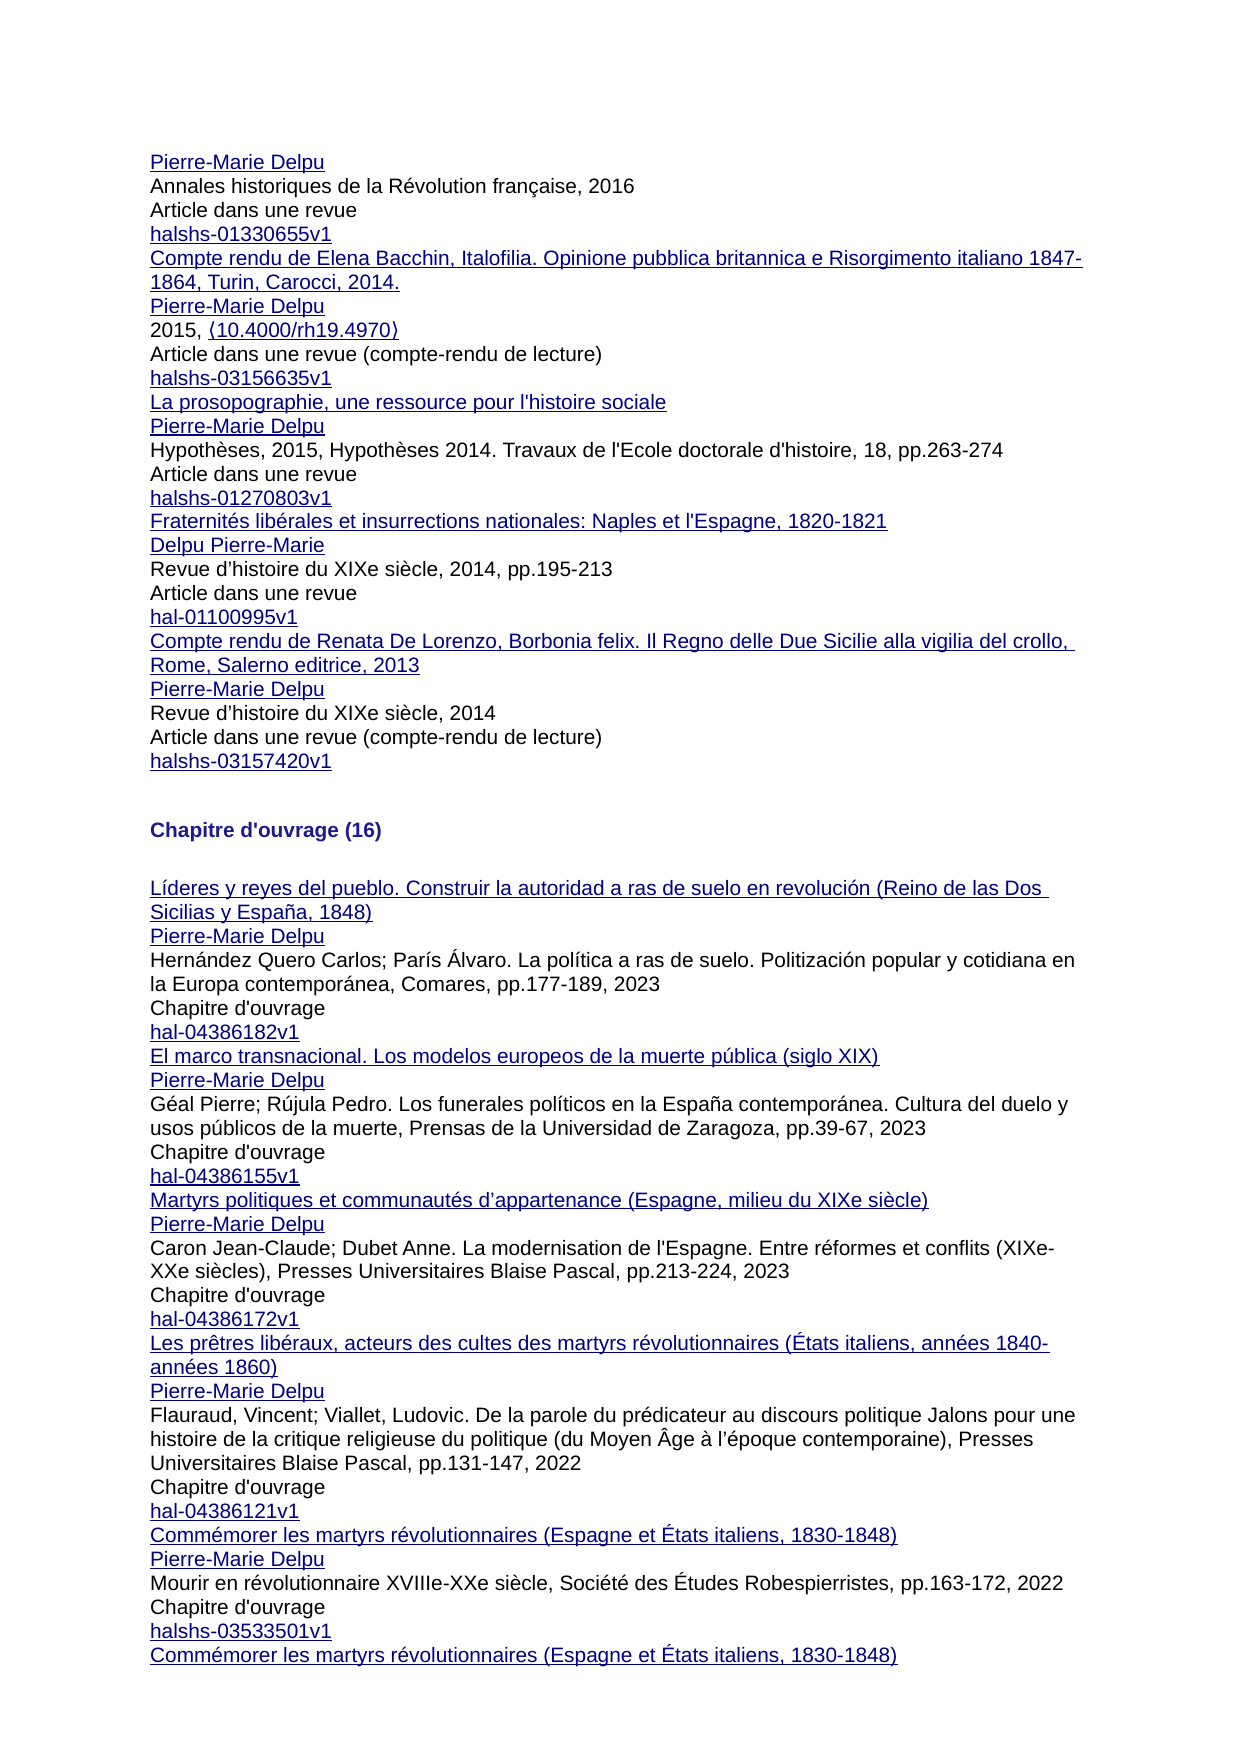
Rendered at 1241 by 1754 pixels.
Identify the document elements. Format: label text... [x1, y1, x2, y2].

subtitle Chapitre d'ouvrage (16) [150, 818, 1090, 842]
table_cell Commémorer les martyrs révolutionnaires (Espagne et États italiens, 1830-1848) [150, 1643, 1090, 1667]
table_cell Les prêtres libéraux, acteurs des cultes des martyrs révolutionnaires (États italiens, années 1840-années 1860) Pierre-Marie Delpu Flauraud, Vincent; Viallet, Ludovic. De la parole du prédicateur au discours politique Jalons pour une histoire de la critique religieuse du politique (du Moyen Âge à l’époque contemporaine), Presses Universitaires Blaise Pascal, pp.131-147, 2022 Chapitre d'ouvrage hal-04386121v1 [150, 1331, 1090, 1523]
table_cell Pierre-Marie Delpu Annales historiques de la Révolution française, 2016 Article dans une revue halshs-01330655v1 [150, 150, 1090, 246]
table_cell Fraternités libérales et insurrections nationales: Naples et l'Espagne, 1820-1821 Delpu Pierre-Marie Revue d’histoire du XIXe siècle, 2014, pp.195-213 Article dans une revue hal-01100995v1 [150, 509, 1090, 629]
table_cell Martyrs politiques et communautés d’appartenance (Espagne, milieu du XIXe siècle) Pierre-Marie Delpu Caron Jean-Claude; Dubet Anne. La modernisation de l'Espagne. Entre réformes et conflits (XIXe-XXe siècles), Presses Universitaires Blaise Pascal, pp.213-224, 2023 Chapitre d'ouvrage hal-04386172v1 [150, 1188, 1090, 1331]
table_cell Compte rendu de Elena Bacchin, Italofilia. Opinione pubblica britannica e Risorgimento italiano 1847-1864, Turin, Carocci, 2014. Pierre-Marie Delpu 2015, ⟨10.4000/rh19.4970⟩ Article dans une revue (compte-rendu de lecture) halshs-03156635v1 [150, 246, 1090, 389]
table_cell La prosopographie, une ressource pour l'histoire sociale Pierre-Marie Delpu Hypothèses, 2015, Hypothèses 2014. Travaux de l'Ecole doctorale d'histoire, 18, pp.263-274 Article dans une revue halshs-01270803v1 [150, 390, 1090, 509]
table_cell El marco transnacional. Los modelos europeos de la muerte pública (siglo XIX) Pierre-Marie Delpu Géal Pierre; Rújula Pedro. Los funerales políticos en la España contemporánea. Cultura del duelo y usos públicos de la muerte, Prensas de la Universidad de Zaragoza, pp.39-67, 2023 Chapitre d'ouvrage hal-04386155v1 [150, 1044, 1090, 1187]
table_cell Compte rendu de Renata De Lorenzo, Borbonia felix. Il Regno delle Due Sicilie alla vigilia del crollo, Rome, Salerno editrice, 2013 Pierre-Marie Delpu Revue d’histoire du XIXe siècle, 2014 Article dans une revue (compte-rendu de lecture) halshs-03157420v1 [150, 629, 1090, 773]
table_cell Commémorer les martyrs révolutionnaires (Espagne et États italiens, 1830-1848) Pierre-Marie Delpu Mourir en révolutionnaire XVIIIe-XXe siècle, Société des Études Robespierristes, pp.163-172, 2022 Chapitre d'ouvrage halshs-03533501v1 [150, 1523, 1090, 1643]
table_header Líderes y reyes del pueblo. Construir la autoridad a ras de suelo en revolución (Reino de las Dos Sicilias y España, 1848) Pierre-Marie Delpu Hernández Quero Carlos; París Álvaro. La política a ras de suelo. Politización popular y cotidiana en la Europa contemporánea, Comares, pp.177-189, 2023 Chapitre d'ouvrage hal-04386182v1 [150, 876, 1090, 1044]
